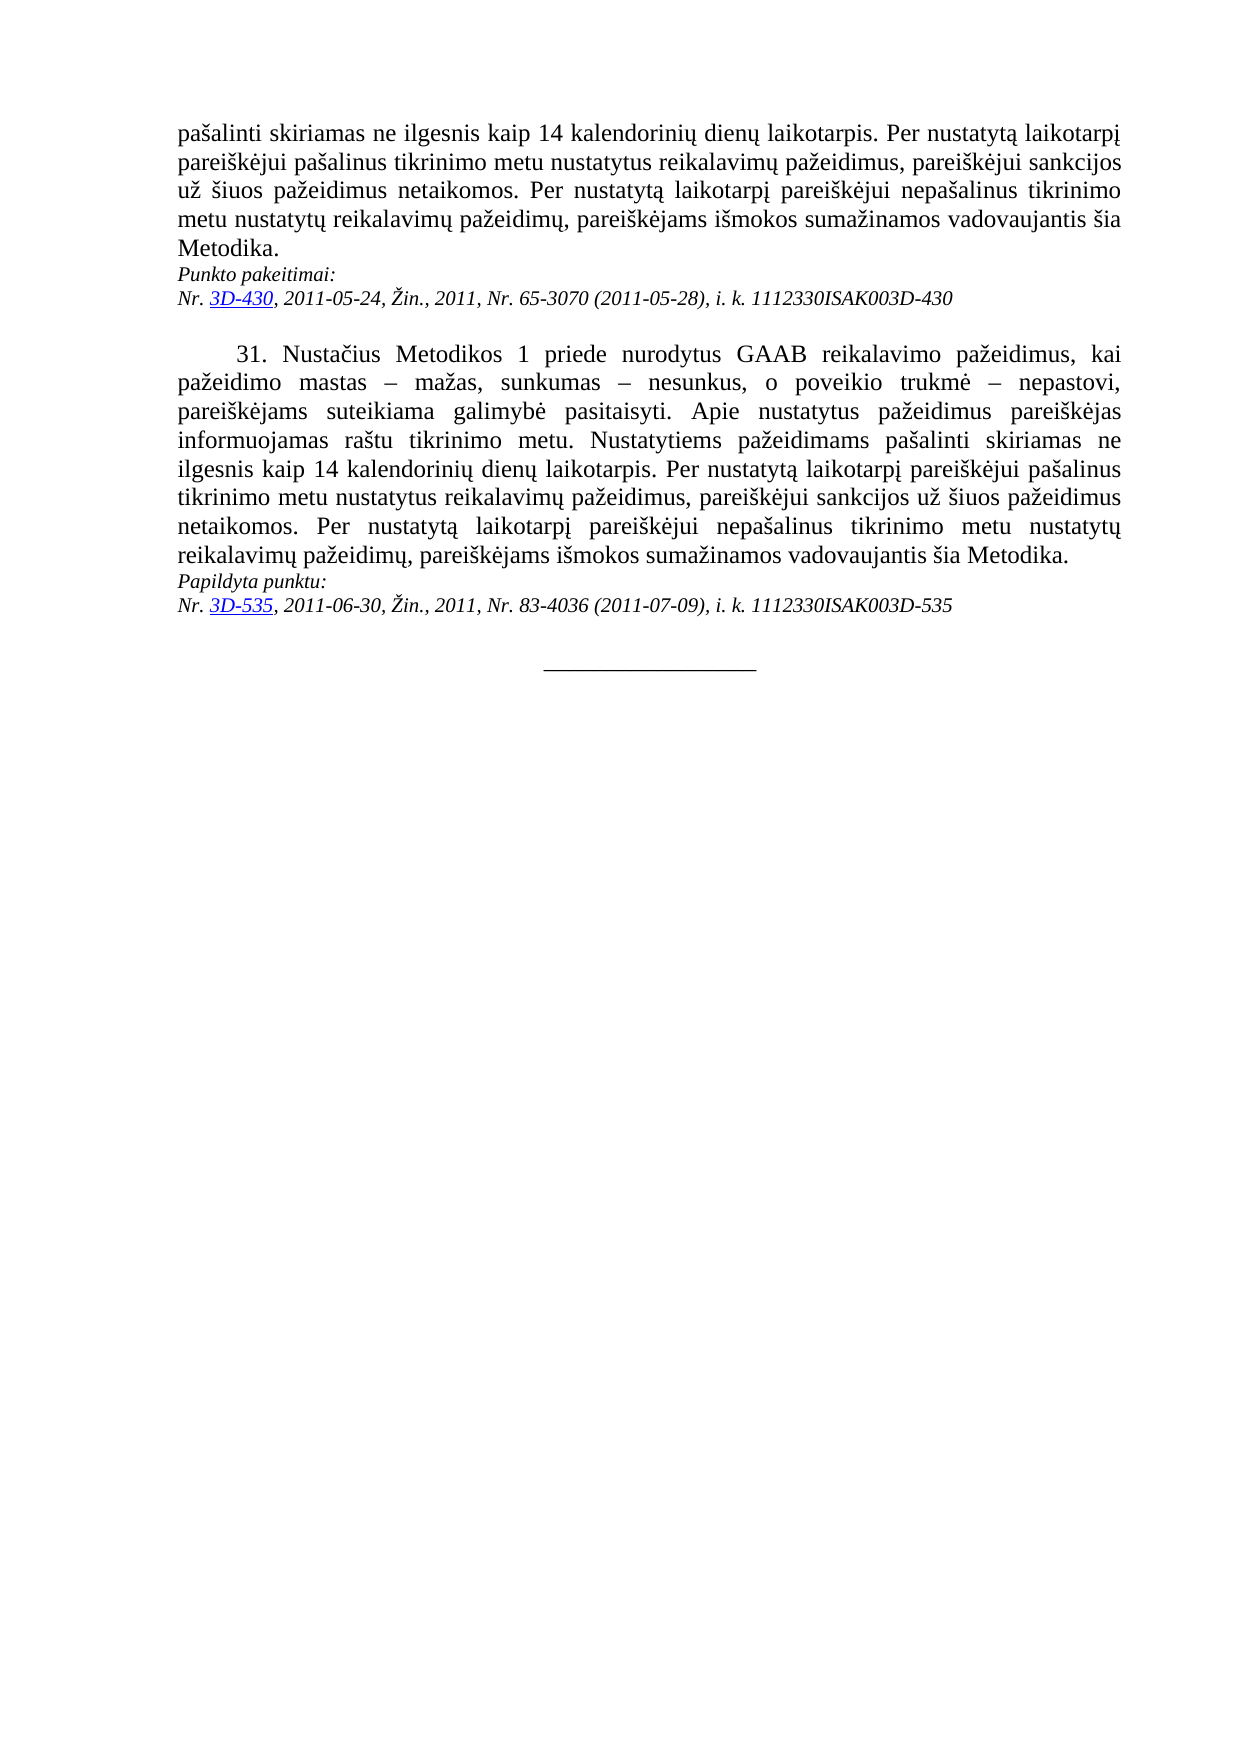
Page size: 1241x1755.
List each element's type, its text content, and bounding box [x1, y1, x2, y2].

text Nr. 3D-430, 2011-05-24, Žin., 2011, Nr. 65-3070 (2011-05-28), i. k. 1112330ISAK003D-430 [177, 286, 1122, 310]
text 31. Nustačius Metodikos 1 priede nurodytus GAAB reikalavimo pažeidimus, kai pažeidimo mastas – mažas, sunkumas – nesunkus, o poveikio trukmė – nepastovi, pareiškėjams suteikiama galimybė pasitaisyti. Apie nustatytus pažeidimus pareiškėjas informuojamas raštu tikrinimo metu. Nustatytiems pažeidimams pašalinti skiriamas ne ilgesnis kaip 14 kalendorinių dienų laikotarpis. Per nustatytą laikotarpį pareiškėjui pašalinus tikrinimo metu nustatytus reikalavimų pažeidimus, pareiškėjui sankcijos už šiuos pažeidimus netaikomos. Per nustatytą laikotarpį pareiškėjui nepašalinus tikrinimo metu nustatytų reikalavimų pažeidimų, pareiškėjams išmokos sumažinamos vadovaujantis šia Metodika. [177, 339, 1122, 569]
text pašalinti skiriamas ne ilgesnis kaip 14 kalendorinių dienų laikotarpis. Per nustatytą laikotarpį pareiškėjui pašalinus tikrinimo metu nustatytus reikalavimų pažeidimus, pareiškėjui sankcijos už šiuos pažeidimus netaikomos. Per nustatytą laikotarpį pareiškėjui nepašalinus tikrinimo metu nustatytų reikalavimų pažeidimų, pareiškėjams išmokos sumažinamos vadovaujantis šia Metodika. [177, 118, 1122, 262]
text Punkto pakeitimai: [177, 262, 1122, 286]
text Nr. 3D-535, 2011-06-30, Žin., 2011, Nr. 83-4036 (2011-07-09), i. k. 1112330ISAK003D-535 [177, 593, 1122, 617]
text _________________ [177, 646, 1122, 674]
text Papildyta punktu: [177, 569, 1122, 593]
